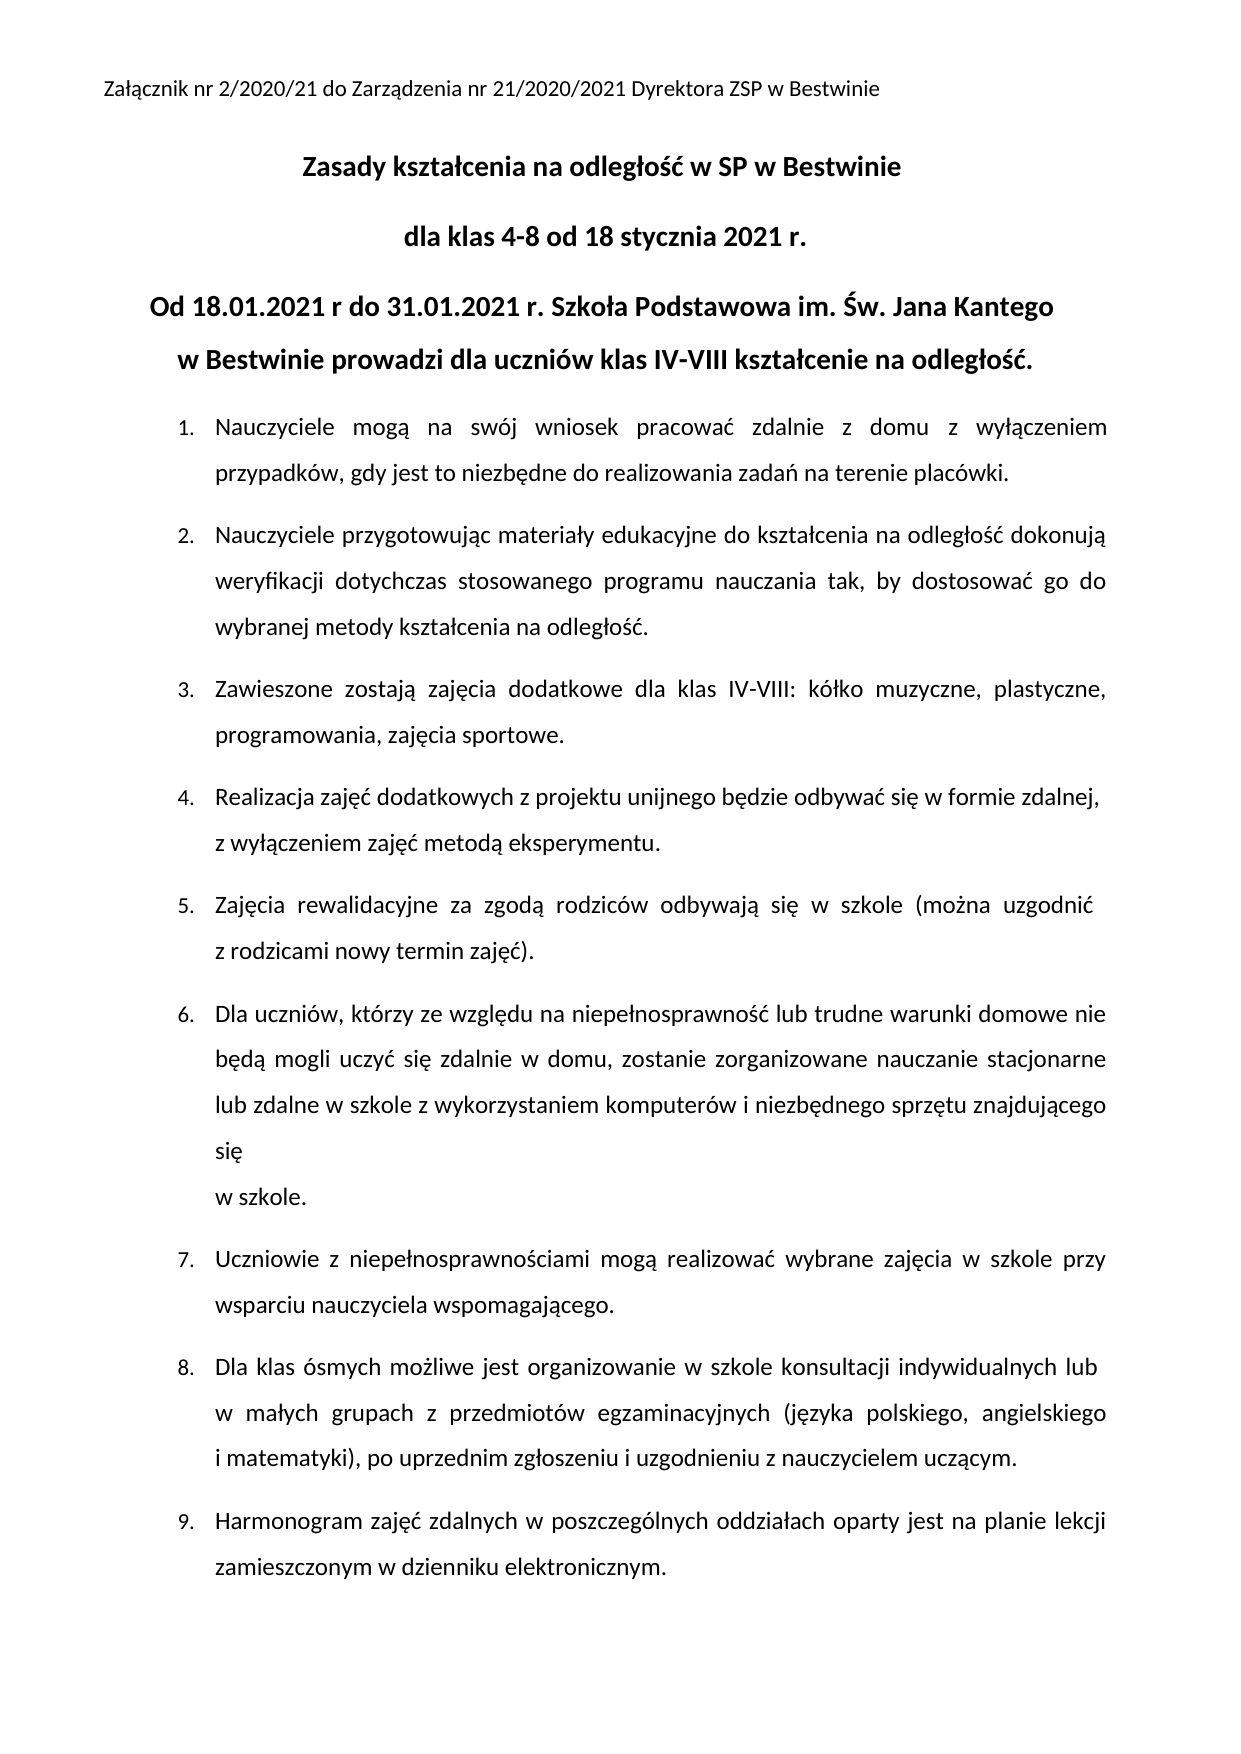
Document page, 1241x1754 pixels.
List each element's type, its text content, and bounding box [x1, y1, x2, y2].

list Zajęcia rewalidacyjne za zgodą rodziców odbywają się w szkole (można uzgodnić z rodzicami nowy termin zajęć). [177, 889, 1107, 966]
list Uczniowie z niepełnosprawnościami mogą realizować wybrane zajęcia w szkole przy wsparciu nauczyciela wspomagającego. [177, 1243, 1107, 1319]
list Nauczyciele mogą na swój wniosek pracować zdalnie z domu z wyłączeniem przypadków, gdy jest to niezbędne do realizowania zadań na terenie placówki. [177, 411, 1107, 488]
list Nauczyciele przygotowując materiały edukacyjne do kształcenia na odległość dokonują weryfikacji dotychczas stosowanego programu nauczania tak, by dostosować go do wybranej metody kształcenia na odległość. [177, 519, 1107, 641]
text Zasady kształcenia na odległość w SP w Bestwinie [103, 148, 1107, 183]
list Harmonogram zajęć zdalnych w poszczególnych oddziałach oparty jest na planie lekcji zamieszczonym w dzienniku elektronicznym. [177, 1505, 1107, 1581]
text dla klas 4-8 od 18 stycznia 2021 r. [103, 218, 1107, 253]
list Realizacja zajęć dodatkowych z projektu unijnego będzie odbywać się w formie zdalnej, z wyłączeniem zajęć metodą eksperymentu. [177, 781, 1107, 858]
list Zawieszone zostają zajęcia dodatkowe dla klas IV-VIII: kółko muzyczne, plastyczne, programowania, zajęcia sportowe. [177, 673, 1107, 749]
list Dla klas ósmych możliwe jest organizowanie w szkole konsultacji indywidualnych lub w małych grupach z przedmiotów egzaminacyjnych (języka polskiego, angielskiego i matematyki), po uprzednim zgłoszeniu i uzgodnieniu z nauczycielem uczącym. [177, 1351, 1107, 1473]
list Dla uczniów, którzy ze względu na niepełnosprawność lub trudne warunki domowe nie będą mogli uczyć się zdalnie w domu, zostanie zorganizowane nauczanie stacjonarne lub zdalne w szkole z wykorzystaniem komputerów i niezbędnego sprzętu znajdującego się w szkole. [177, 998, 1107, 1211]
text Od 18.01.2021 r do 31.01.2021 r. Szkoła Podstawowa im. Św. Jana Kantego w Bestwinie prowadzi dla uczniów klas IV-VIII kształcenie na odległość. [103, 288, 1107, 377]
